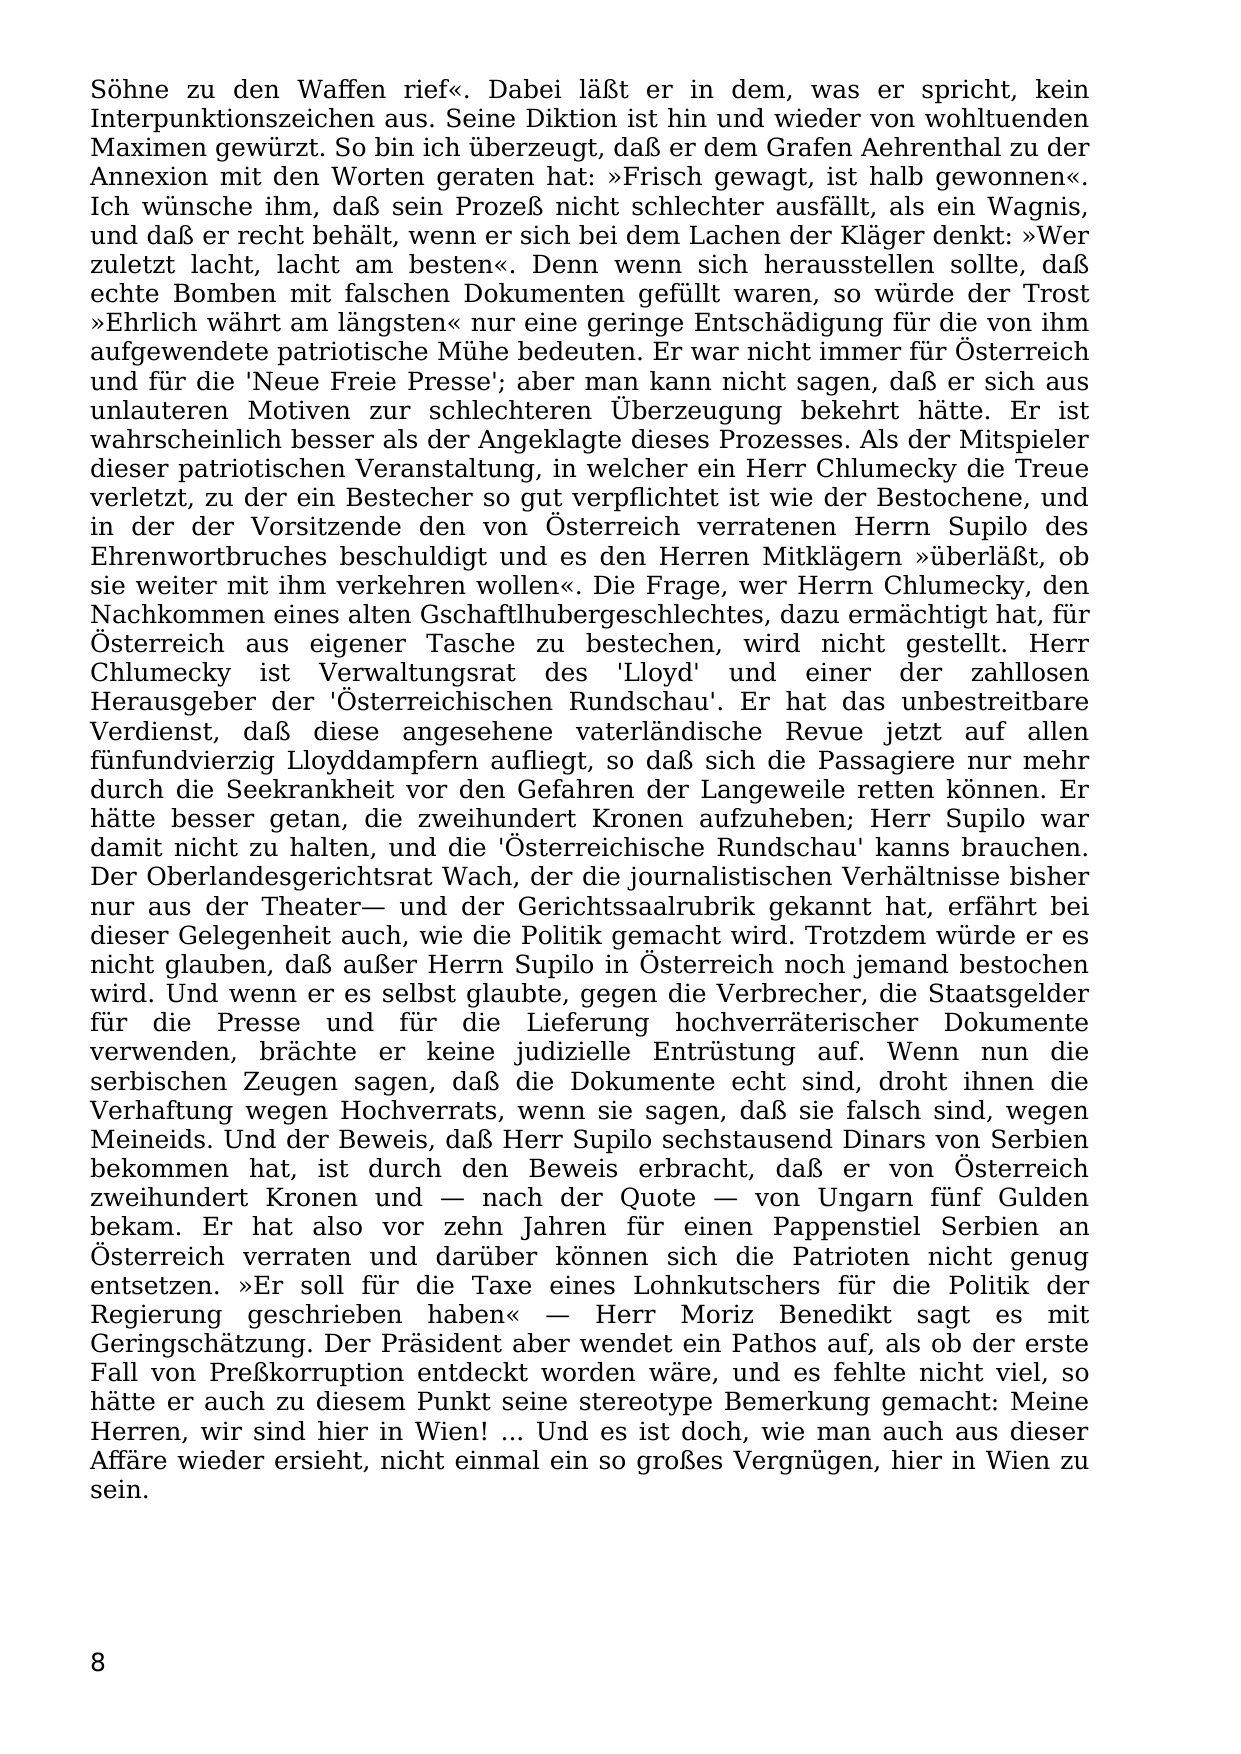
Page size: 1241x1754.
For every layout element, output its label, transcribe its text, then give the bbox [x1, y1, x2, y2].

text Söhne zu den Waffen rief«. Dabei läßt er in dem, was er spricht, kein Interpunktionszeichen aus. Seine Diktion ist hin und wieder von wohltuenden Maximen gewürzt. So bin ich überzeugt, daß er dem Grafen Aehrenthal zu der Annexion mit den Worten geraten hat: »Frisch gewagt, ist halb gewonnen«. Ich wünsche ihm, daß sein Prozeß nicht schlechter ausfällt, als ein Wagnis, und daß er recht behält, wenn er sich bei dem Lachen der Kläger denkt: »Wer zuletzt lacht, lacht am besten«. Denn wenn sich herausstellen sollte, daß echte Bomben mit falschen Dokumenten gefüllt waren, so würde der Trost »Ehrlich währt am längsten« nur eine geringe Entschädigung für die von ihm aufgewendete patriotische Mühe bedeuten. Er war nicht immer für Österreich und für die 'Neue Freie Presse'; aber man kann nicht sagen, daß er sich aus unlauteren Motiven zur schlechteren Überzeugung bekehrt hätte. Er ist wahrscheinlich besser als der Angeklagte dieses Prozesses. Als der Mitspieler dieser patriotischen Veranstaltung, in welcher ein Herr Chlumecky die Treue verletzt, zu der ein Bestecher so gut verpflichtet ist wie der Bestochene, und in der der Vorsitzende den von Österreich verratenen Herrn Supilo des Ehrenwortbruches beschuldigt und es den Herren Mitklägern »überläßt, ob sie weiter mit ihm verkehren wollen«. Die Frage, wer Herrn Chlumecky, den Nachkommen eines alten Gschaftlhubergeschlechtes, dazu ermächtigt hat, für Österreich aus eigener Tasche zu bestechen, wird nicht gestellt. Herr Chlumecky ist Verwaltungsrat des 'Lloyd' und einer der zahllosen Herausgeber der 'Österreichischen Rundschau'. Er hat das unbestreitbare Verdienst, daß diese angesehene vaterländische Revue jetzt auf allen fünfundvierzig Lloyddampfern aufliegt, so daß sich die Passagiere nur mehr durch die Seekrankheit vor den Gefahren der Langeweile retten können. Er hätte besser getan, die zweihundert Kronen aufzuheben; Herr Supilo war damit nicht zu halten, und die 'Österreichische Rundschau' kanns brauchen. Der Oberlandesgerichtsrat Wach, der die journalistischen Verhältnisse bisher nur aus der Theater— und der Gerichtssaalrubrik gekannt hat, erfährt bei dieser Gelegenheit auch, wie die Politik gemacht wird. Trotzdem würde er es nicht glauben, daß außer Herrn Supilo in Österreich noch jemand bestochen wird. Und wenn er es selbst glaubte, gegen die Verbrecher, die Staatsgelder für die Presse und für die Lieferung hochverräterischer Dokumente verwenden, brächte er keine judizielle Entrüstung auf. Wenn nun die serbischen Zeugen sagen, daß die Dokumente echt sind, droht ihnen die Verhaftung wegen Hochverrats, wenn sie sagen, daß sie falsch sind, wegen Meineids. Und der Beweis, daß Herr Supilo sechstausend Dinars von Serbien bekommen hat, ist durch den Beweis erbracht, daß er von Österreich zweihundert Kronen und — nach der Quote — von Ungarn fünf Gulden bekam. Er hat also vor zehn Jahren für einen Pappenstiel Serbien an Österreich verraten und darüber können sich die Patrioten nicht genug entsetzen. »Er soll für die Taxe eines Lohnkutschers für die Politik der Regierung geschrieben haben« — Herr Moriz Benedikt sagt es mit Geringschätzung. Der Präsident aber wendet ein Pathos auf, als ob der erste Fall von Preßkorruption entdeckt worden wäre, und es fehlte nicht viel, so hätte er auch zu diesem Punkt seine stereotype Bemerkung gemacht: Meine Herren, wir sind hier in Wien! ... Und es ist doch, wie man auch aus dieser Affäre wieder ersieht, nicht einmal ein so großes Vergnügen, hier in Wien zu sein. [90, 75, 1091, 1504]
